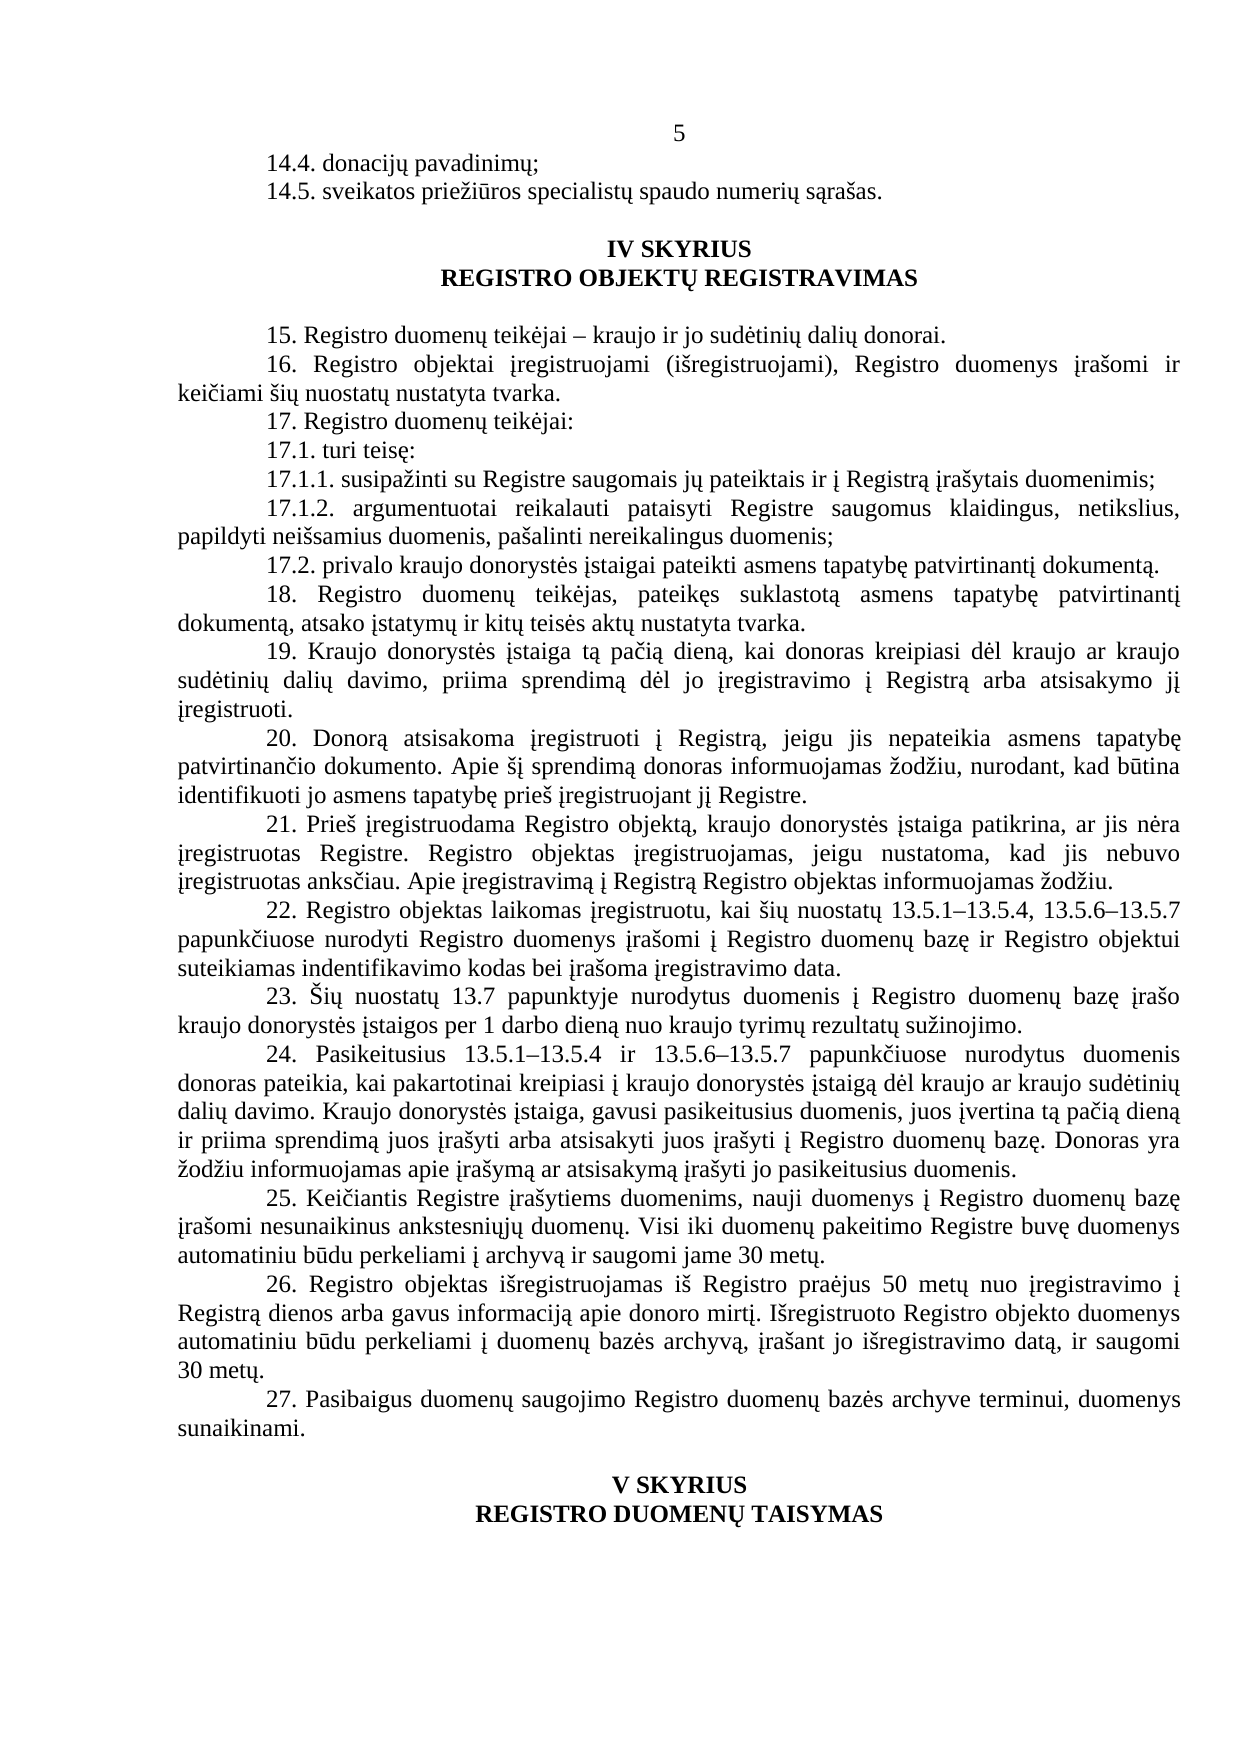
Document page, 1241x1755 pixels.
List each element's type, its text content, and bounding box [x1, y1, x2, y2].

text 17.1.2. argumentuotai reikalauti pataisyti Registre saugomus klaidingus, netikslius, papildyti neišsamius duomenis, pašalinti nereikalingus duomenis; [177, 493, 1181, 550]
text REGISTRO OBJEKTŲ REGISTRAVIMAS [177, 263, 1181, 291]
text IV SKYRIUS [177, 234, 1181, 263]
text 19. Kraujo donorystės įstaiga tą pačią dieną, kai donoras kreipiasi dėl kraujo ar kraujo sudėtinių dalių davimo, priima sprendimą dėl jo įregistravimo į Registrą arba atsisakymo jį įregistruoti. [177, 636, 1181, 723]
text 15. Registro duomenų teikėjai – kraujo ir jo sudėtinių dalių donorai. [177, 320, 1181, 349]
text 14.4. donacijų pavadinimų; [177, 148, 1181, 176]
text 25. Keičiantis Registre įrašytiems duomenims, nauji duomenys į Registro duomenų bazę įrašomi nesunaikinus ankstesniųjų duomenų. Visi iki duomenų pakeitimo Registre buvę duomenys automatiniu būdu perkeliami į archyvą ir saugomi jame 30 metų. [177, 1183, 1181, 1269]
text REGISTRO DUOMENŲ TAISYMAS [177, 1499, 1181, 1528]
text 14.5. sveikatos priežiūros specialistų spaudo numerių sąrašas. [177, 176, 1181, 205]
text 26. Registro objektas išregistruojamas iš Registro praėjus 50 metų nuo įregistravimo į Registrą dienos arba gavus informaciją apie donoro mirtį. Išregistruoto Registro objekto duomenys automatiniu būdu perkeliami į duomenų bazės archyvą, įrašant jo išregistravimo datą, ir saugomi 30 metų. [177, 1269, 1181, 1384]
text 17.2. privalo kraujo donorystės įstaigai pateikti asmens tapatybę patvirtinantį dokumentą. [177, 550, 1181, 579]
text 20. Donorą atsisakoma įregistruoti į Registrą, jeigu jis nepateikia asmens tapatybę patvirtinančio dokumento. Apie šį sprendimą donoras informuojamas žodžiu, nurodant, kad būtina identifikuoti jo asmens tapatybę prieš įregistruojant jį Registre. [177, 723, 1181, 809]
text 24. Pasikeitusius 13.5.1–13.5.4 ir 13.5.6–13.5.7 papunkčiuose nurodytus duomenis donoras pateikia, kai pakartotinai kreipiasi į kraujo donorystės įstaigą dėl kraujo ar kraujo sudėtinių dalių davimo. Kraujo donorystės įstaiga, gavusi pasikeitusius duomenis, juos įvertina tą pačią dieną ir priima sprendimą juos įrašyti arba atsisakyti juos įrašyti į Registro duomenų bazę. Donoras yra žodžiu informuojamas apie įrašymą ar atsisakymą įrašyti jo pasikeitusius duomenis. [177, 1039, 1181, 1183]
text 16. Registro objektai įregistruojami (išregistruojami), Registro duomenys įrašomi ir keičiami šių nuostatų nustatyta tvarka. [177, 349, 1181, 406]
text 17.1.1. susipažinti su Registre saugomais jų pateiktais ir į Registrą įrašytais duomenimis; [177, 464, 1181, 493]
text V SKYRIUS [177, 1470, 1181, 1499]
text 18. Registro duomenų teikėjas, pateikęs suklastotą asmens tapatybę patvirtinantį dokumentą, atsako įstatymų ir kitų teisės aktų nustatyta tvarka. [177, 579, 1181, 636]
text 21. Prieš įregistruodama Registro objektą, kraujo donorystės įstaiga patikrina, ar jis nėra įregistruotas Registre. Registro objektas įregistruojamas, jeigu nustatoma, kad jis nebuvo įregistruotas anksčiau. Apie įregistravimą į Registrą Registro objektas informuojamas žodžiu. [177, 809, 1181, 895]
text 27. Pasibaigus duomenų saugojimo Registro duomenų bazės archyve terminui, duomenys sunaikinami. [177, 1384, 1181, 1441]
text 22. Registro objektas laikomas įregistruotu, kai šių nuostatų 13.5.1–13.5.4, 13.5.6–13.5.7 papunkčiuose nurodyti Registro duomenys įrašomi į Registro duomenų bazę ir Registro objektui suteikiamas indentifikavimo kodas bei įrašoma įregistravimo data. [177, 895, 1181, 981]
text 23. Šių nuostatų 13.7 papunktyje nurodytus duomenis į Registro duomenų bazę įrašo kraujo donorystės įstaigos per 1 darbo dieną nuo kraujo tyrimų rezultatų sužinojimo. [177, 981, 1181, 1039]
text 17. Registro duomenų teikėjai: [177, 406, 1181, 435]
text 17.1. turi teisę: [177, 435, 1181, 464]
